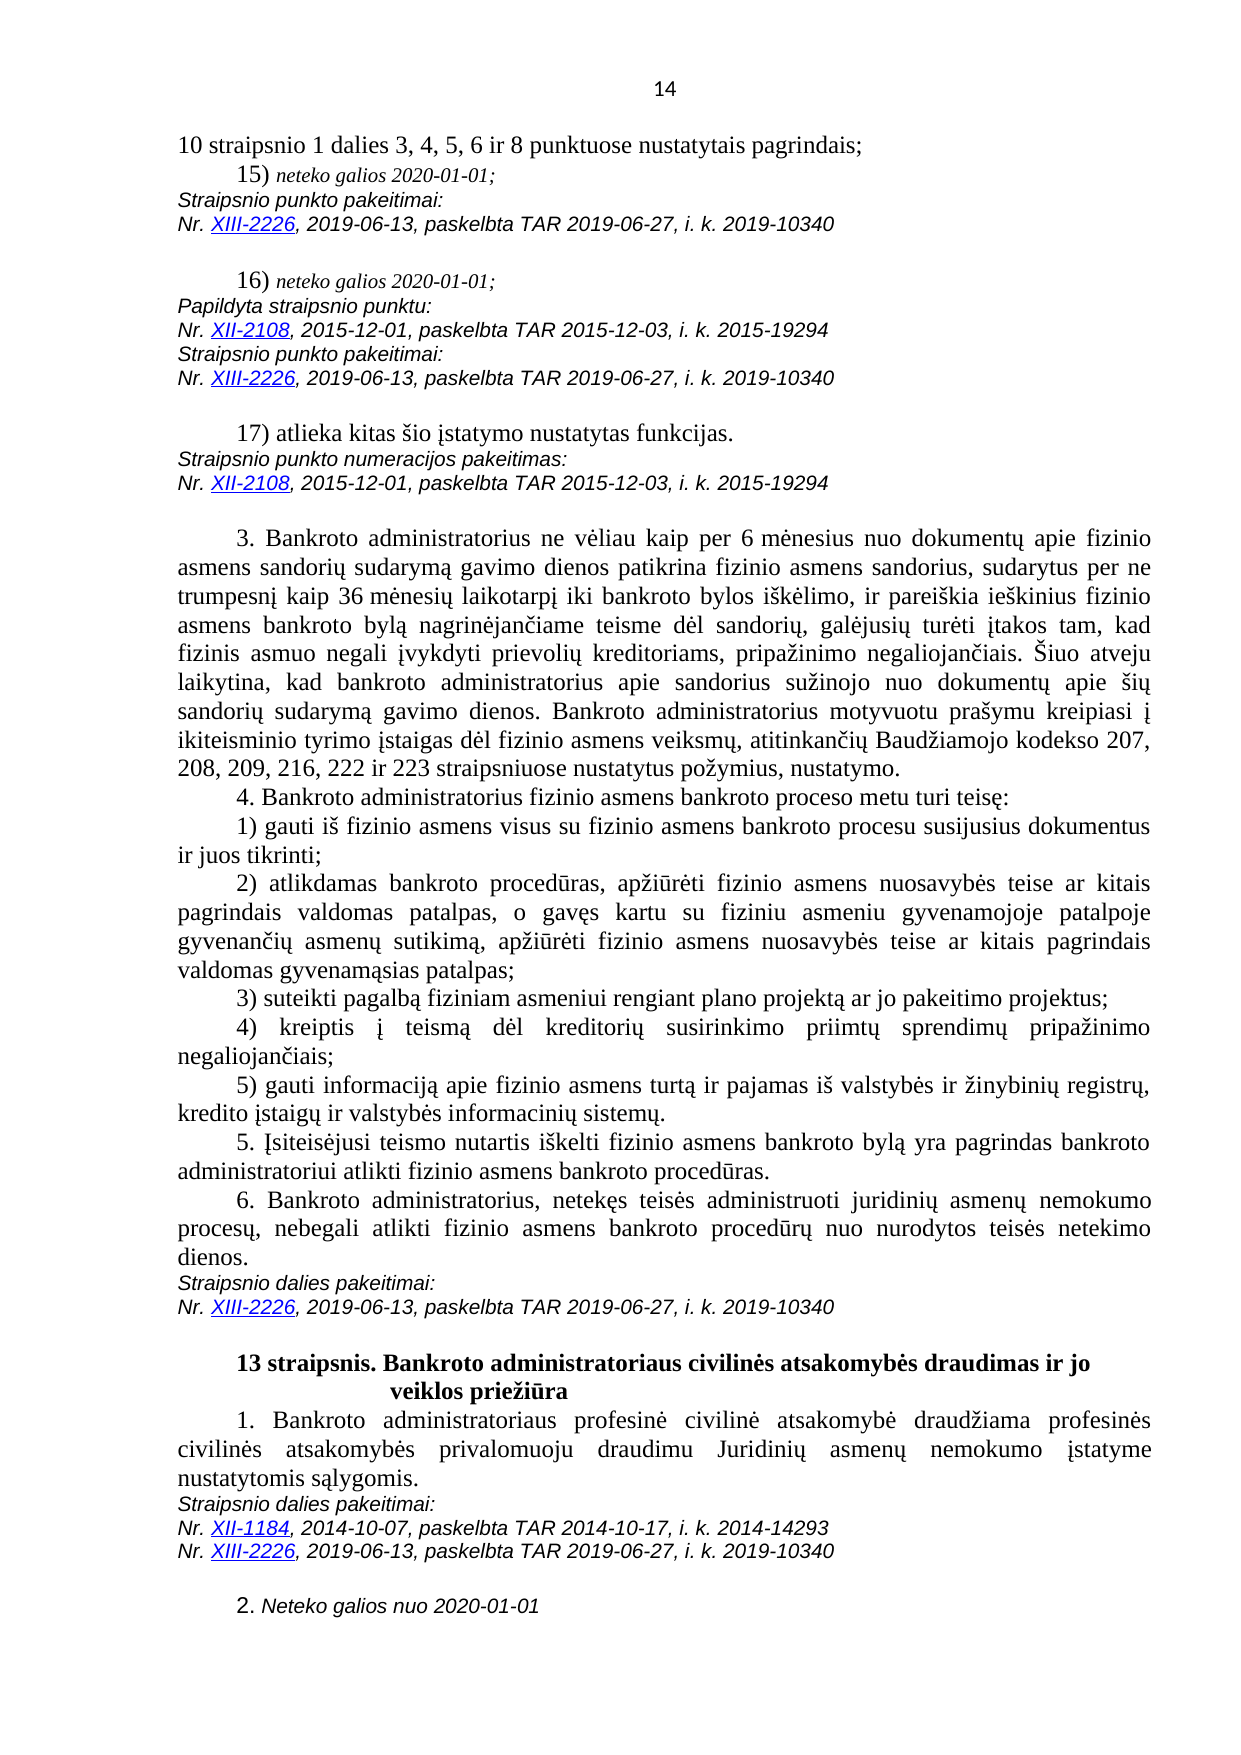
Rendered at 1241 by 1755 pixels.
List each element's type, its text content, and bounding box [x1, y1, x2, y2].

text Straipsnio dalies pakeitimai: [177, 1271, 1152, 1295]
text 16) neteko galios 2020-01-01; [177, 265, 1152, 293]
text Nr. XIII-2226, 2019-06-13, paskelbta TAR 2019-06-27, i. k. 2019-10340 [177, 365, 1152, 389]
text 15) neteko galios 2020-01-01; [177, 159, 1152, 188]
text Straipsnio punkto pakeitimai: [177, 188, 1152, 212]
text Papildyta straipsnio punktu: [177, 293, 1152, 317]
text Nr. XII-2108, 2015-12-01, paskelbta TAR 2015-12-03, i. k. 2015-19294 [177, 471, 1152, 495]
text Nr. XII-2108, 2015-12-01, paskelbta TAR 2015-12-03, i. k. 2015-19294 [177, 317, 1152, 341]
text Straipsnio punkto pakeitimai: [177, 341, 1152, 365]
text 2) atlikdamas bankroto procedūras, apžiūrėti fizinio asmens nuosavybės teise ar kitais pagrindais valdomas patalpas, o gavęs kartu su fiziniu asmeniu gyvenamojoje patalpoje gyvenančių asmenų sutikimą, apžiūrėti fizinio asmens nuosavybės teise ar kitais pagrindais valdomas gyvenamąsias patalpas; [177, 868, 1152, 983]
text 2. Neteko galios nuo 2020-01-01 [177, 1592, 1152, 1618]
text Nr. XIII-2226, 2019-06-13, paskelbta TAR 2019-06-27, i. k. 2019-10340 [177, 1295, 1152, 1319]
text Straipsnio dalies pakeitimai: [177, 1491, 1152, 1515]
text 1. Bankroto administratoriaus profesinė civilinė atsakomybė draudžiama profesinės civilinės atsakomybės privalomuoju draudimu Juridinių asmenų nemokumo įstatyme nustatytomis sąlygomis. [177, 1405, 1152, 1491]
text 10 straipsnio 1 dalies 3, 4, 5, 6 ir 8 punktuose nustatytais pagrindais; [177, 131, 1152, 159]
text 3. Bankroto administratorius ne vėliau kaip per 6 mėnesius nuo dokumentų apie fizinio asmens sandorių sudarymą gavimo dienos patikrina fizinio asmens sandorius, sudarytus per ne trumpesnį kaip 36 mėnesių laikotarpį iki bankroto bylos iškėlimo, ir pareiškia ieškinius fizinio asmens bankroto bylą nagrinėjančiame teisme dėl sandorių, galėjusių turėti įtakos tam, kad fizinis asmuo negali įvykdyti prievolių kreditoriams, pripažinimo negaliojančiais. Šiuo atveju laikytina, kad bankroto administratorius apie sandorius sužinojo nuo dokumentų apie šių sandorių sudarymą gavimo dienos. Bankroto administratorius motyvuotu prašymu kreipiasi į ikiteisminio tyrimo įstaigas dėl fizinio asmens veiksmų, atitinkančių Baudžiamojo kodekso 207, 208, 209, 216, 222 ir 223 straipsniuose nustatytus požymius, nustatymo. [177, 523, 1152, 782]
text Straipsnio punkto numeracijos pakeitimas: [177, 447, 1152, 471]
text 1) gauti iš fizinio asmens visus su fizinio asmens bankroto procesu susijusius dokumentus ir juos tikrinti; [177, 811, 1152, 868]
text Nr. XII-1184, 2014-10-07, paskelbta TAR 2014-10-17, i. k. 2014-14293 [177, 1515, 1152, 1539]
text 17) atlieka kitas šio įstatymo nustatytas funkcijas. [177, 418, 1152, 447]
text 4. Bankroto administratorius fizinio asmens bankroto proceso metu turi teisę: [177, 782, 1152, 811]
text Nr. XIII-2226, 2019-06-13, paskelbta TAR 2019-06-27, i. k. 2019-10340 [177, 212, 1152, 236]
text 3) suteikti pagalbą fiziniam asmeniui rengiant plano projektą ar jo pakeitimo projektus; [177, 983, 1152, 1012]
text 5. Įsiteisėjusi teismo nutartis iškelti fizinio asmens bankroto bylą yra pagrindas bankroto administratoriui atlikti fizinio asmens bankroto procedūras. [177, 1127, 1152, 1185]
text 13 straipsnis. Bankroto administratoriaus civilinės atsakomybės draudimas ir jo veiklos priežiūra [236, 1348, 1152, 1405]
text 5) gauti informaciją apie fizinio asmens turtą ir pajamas iš valstybės ir žinybinių registrų, kredito įstaigų ir valstybės informacinių sistemų. [177, 1070, 1152, 1127]
text 4) kreiptis į teismą dėl kreditorių susirinkimo priimtų sprendimų pripažinimo negaliojančiais; [177, 1012, 1152, 1070]
text 6. Bankroto administratorius, netekęs teisės administruoti juridinių asmenų nemokumo procesų, nebegali atlikti fizinio asmens bankroto procedūrų nuo nurodytos teisės netekimo dienos. [177, 1185, 1152, 1271]
text Nr. XIII-2226, 2019-06-13, paskelbta TAR 2019-06-27, i. k. 2019-10340 [177, 1539, 1152, 1563]
